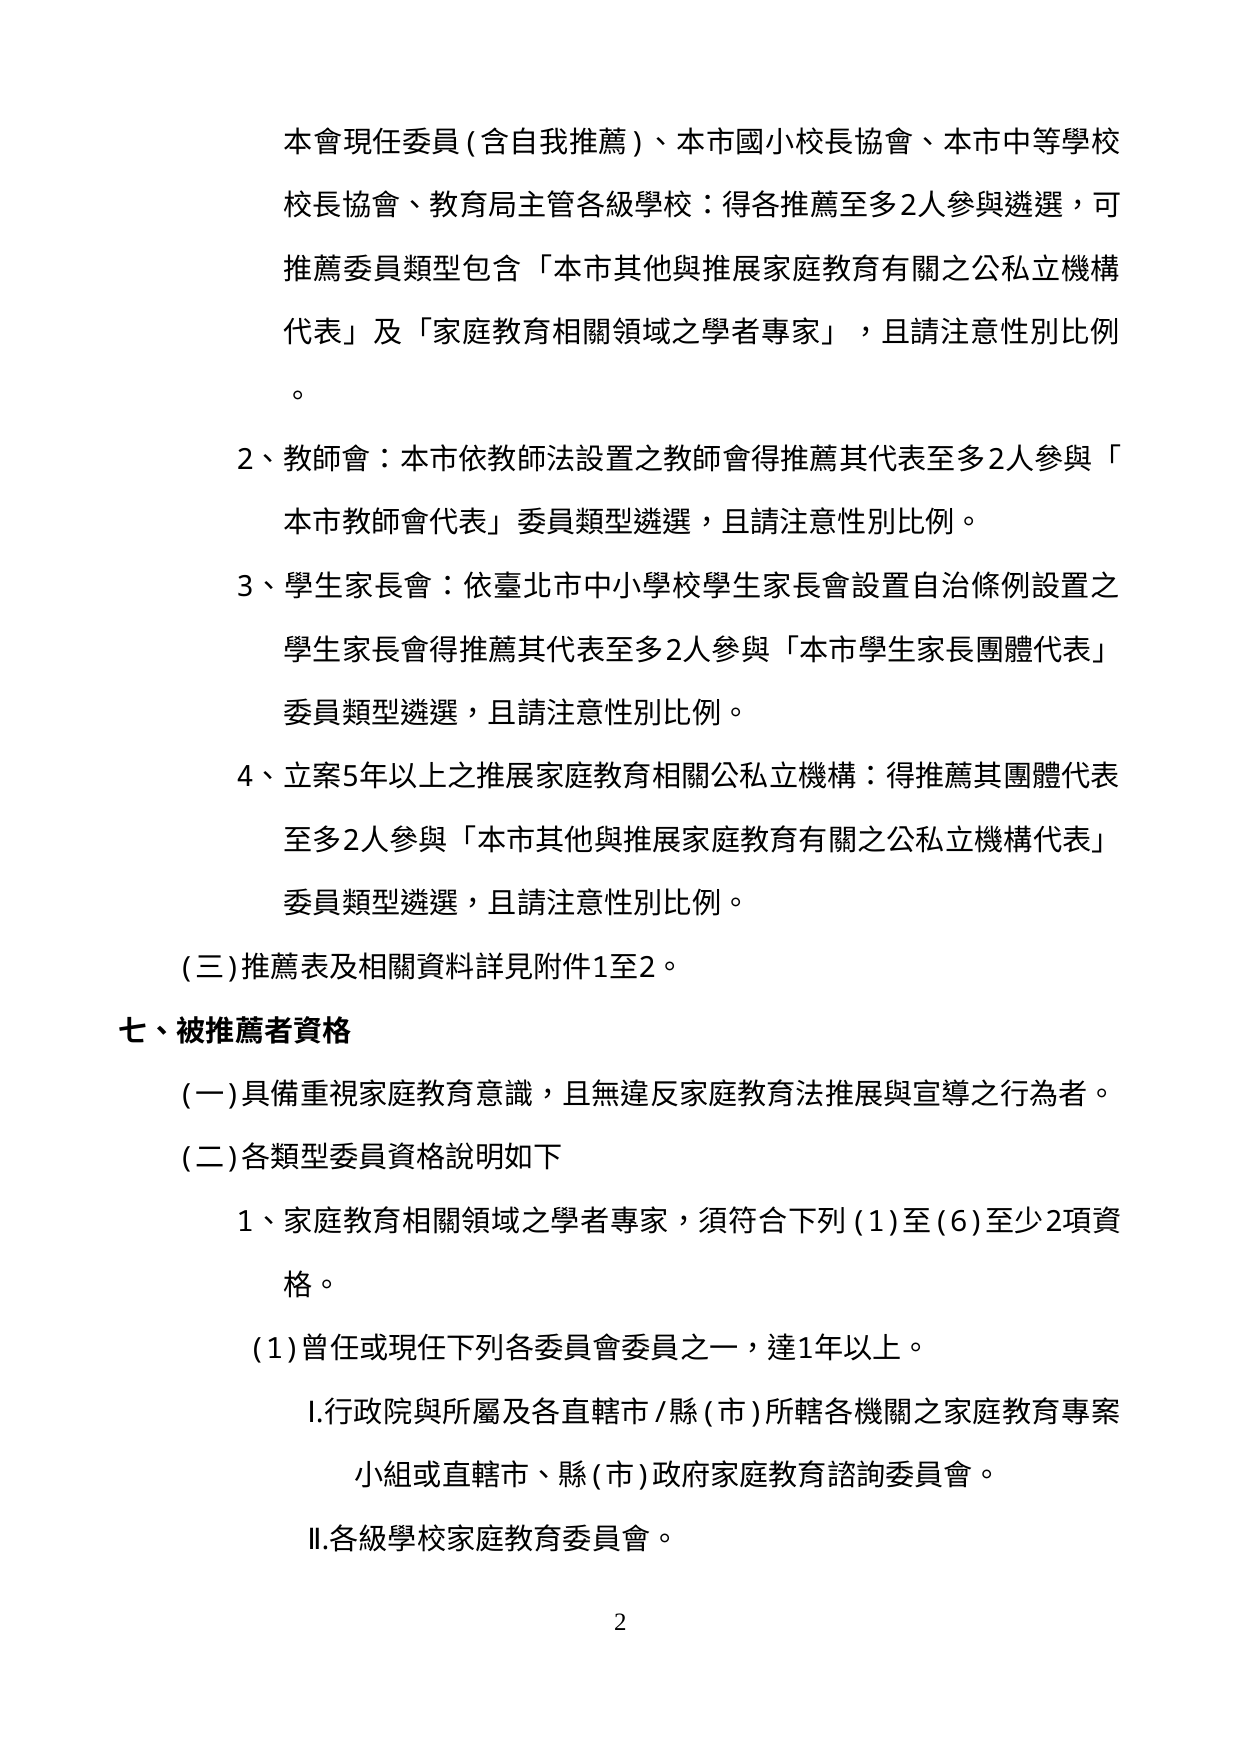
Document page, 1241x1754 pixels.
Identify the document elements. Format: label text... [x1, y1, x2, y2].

text Ⅰ.行政院與所屬及各直轄市/縣(市)所轄各機關之家庭教育專案小組或直轄市、縣(市)政府家庭教育諮詢委員會。 [307, 1388, 1122, 1494]
text 七、被推薦者資格 [118, 1007, 1122, 1049]
text 3、學生家長會：依臺北市中小學校學生家長會設置自治條例設置之學生家長會得推薦其代表至多2人參與「本市學生家長團體代表」委員類型遴選，且請注意性別比例。 [236, 562, 1122, 732]
text (三)推薦表及相關資料詳見附件1至2。 [177, 943, 1122, 986]
text 2、教師會：本市依教師法設置之教師會得推薦其代表至多2人參與「本市教師會代表」委員類型遴選，且請注意性別比例。 [236, 436, 1122, 541]
text Ⅱ.各級學校家庭教育委員會。 [307, 1515, 1122, 1558]
text (1)曾任或現任下列各委員會委員之一，達1年以上。 [248, 1324, 1122, 1367]
text 本會現任委員(含自我推薦)、本市國小校長協會、本市中等學校校長協會、教育局主管各級學校：得各推薦至多2人參與遴選，可推薦委員類型包含「本市其他與推展家庭教育有關之公私立機構代表」及「家庭教育相關領域之學者專家」，且請注意性別比例。 [236, 118, 1122, 414]
text 1、家庭教育相關領域之學者專家，須符合下列(1)至(6)至少2項資格。 [236, 1198, 1122, 1303]
text (二)各類型委員資格說明如下 [177, 1134, 1122, 1176]
text 4、立案5年以上之推展家庭教育相關公私立機構：得推薦其團體代表至多2人參與「本市其他與推展家庭教育有關之公私立機構代表」委員類型遴選，且請注意性別比例。 [236, 753, 1122, 922]
text (一)具備重視家庭教育意識，且無違反家庭教育法推展與宣導之行為者。 [177, 1071, 1122, 1113]
